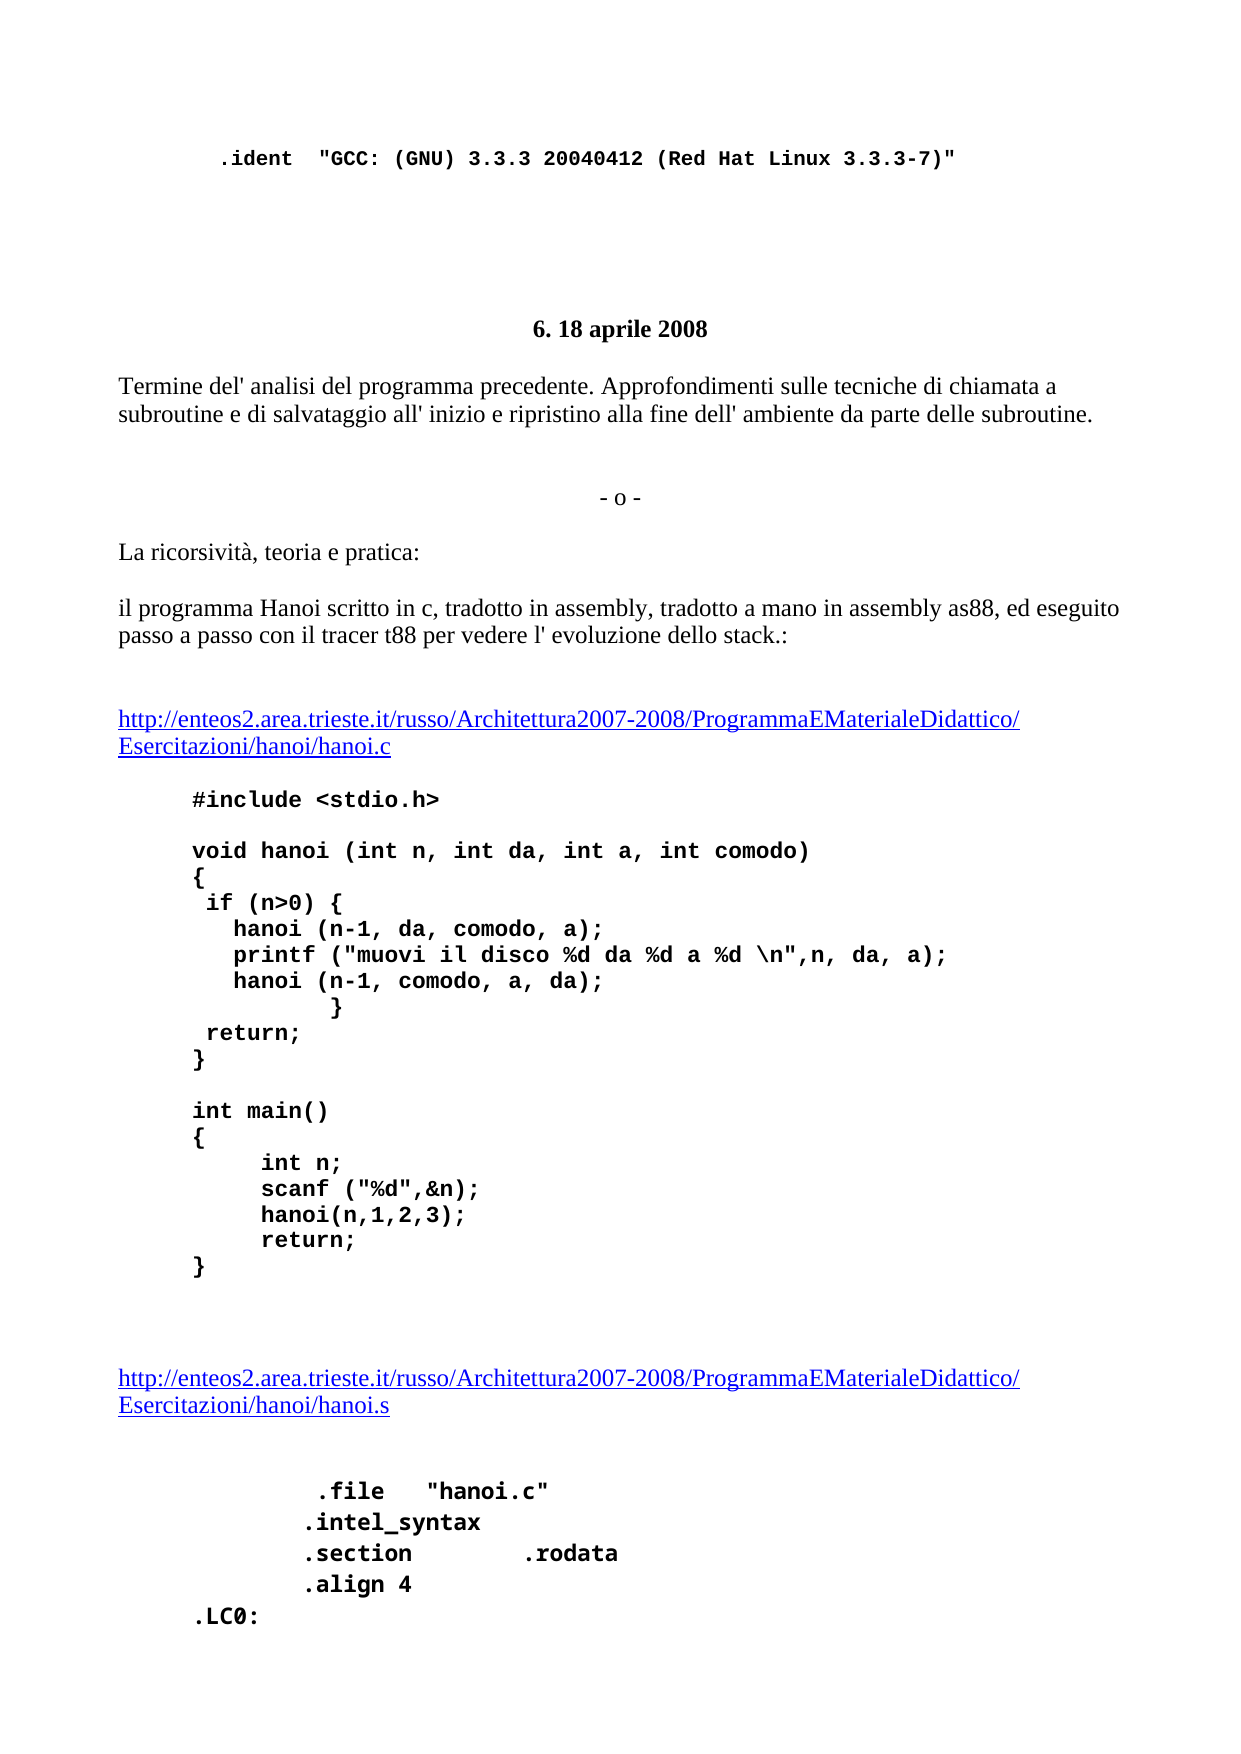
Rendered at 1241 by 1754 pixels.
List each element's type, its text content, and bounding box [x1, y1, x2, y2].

text http://enteos2.area.trieste.it/russo/Architettura2007-2008/ProgrammaEMaterialeDidattico/Esercitazioni/hanoi/hanoi.c [118, 705, 1122, 760]
text .ident "GCC: (GNU) 3.3.3 20040412 (Red Hat Linux 3.3.3-7)" [118, 148, 1122, 171]
text 6. 18 aprile 2008 [118, 315, 1122, 343]
text Termine del' analisi del programma precedente. Approfondimenti sulle tecniche di chiamata a subroutine e di salvataggio all' inizio e ripristino alla fine dell' ambiente da parte delle subroutine. [118, 372, 1122, 428]
text .section .rodata [192, 1537, 1122, 1568]
text .intel_syntax [192, 1506, 1122, 1537]
text - o - [118, 483, 1122, 511]
text #include <stdio.h> void hanoi (int n, int da, int a, int comodo) { if (n>0) { hanoi (n-1, da, comodo, a); printf ("muovi il disco %d da %d a %d \n",n, da, a); hanoi (n-1, comodo, a, da); } return; } int main() { int n; scanf ("%d",&n); hanoi(n,1,2,3); return; } [192, 788, 1122, 1308]
text La ricorsività, teoria e pratica: [118, 538, 1122, 566]
text .align 4 [192, 1568, 1122, 1600]
text il programma Hanoi scritto in c, tradotto in assembly, tradotto a mano in assembly as88, ed eseguito passo a passo con il tracer t88 per vedere l' evoluzione dello stack.: [118, 594, 1122, 649]
text .LC0: [192, 1600, 1122, 1631]
text .file "hanoi.c" [192, 1475, 1122, 1506]
text http://enteos2.area.trieste.it/russo/Architettura2007-2008/ProgrammaEMaterialeDidattico/Esercitazioni/hanoi/hanoi.s [118, 1364, 1122, 1419]
